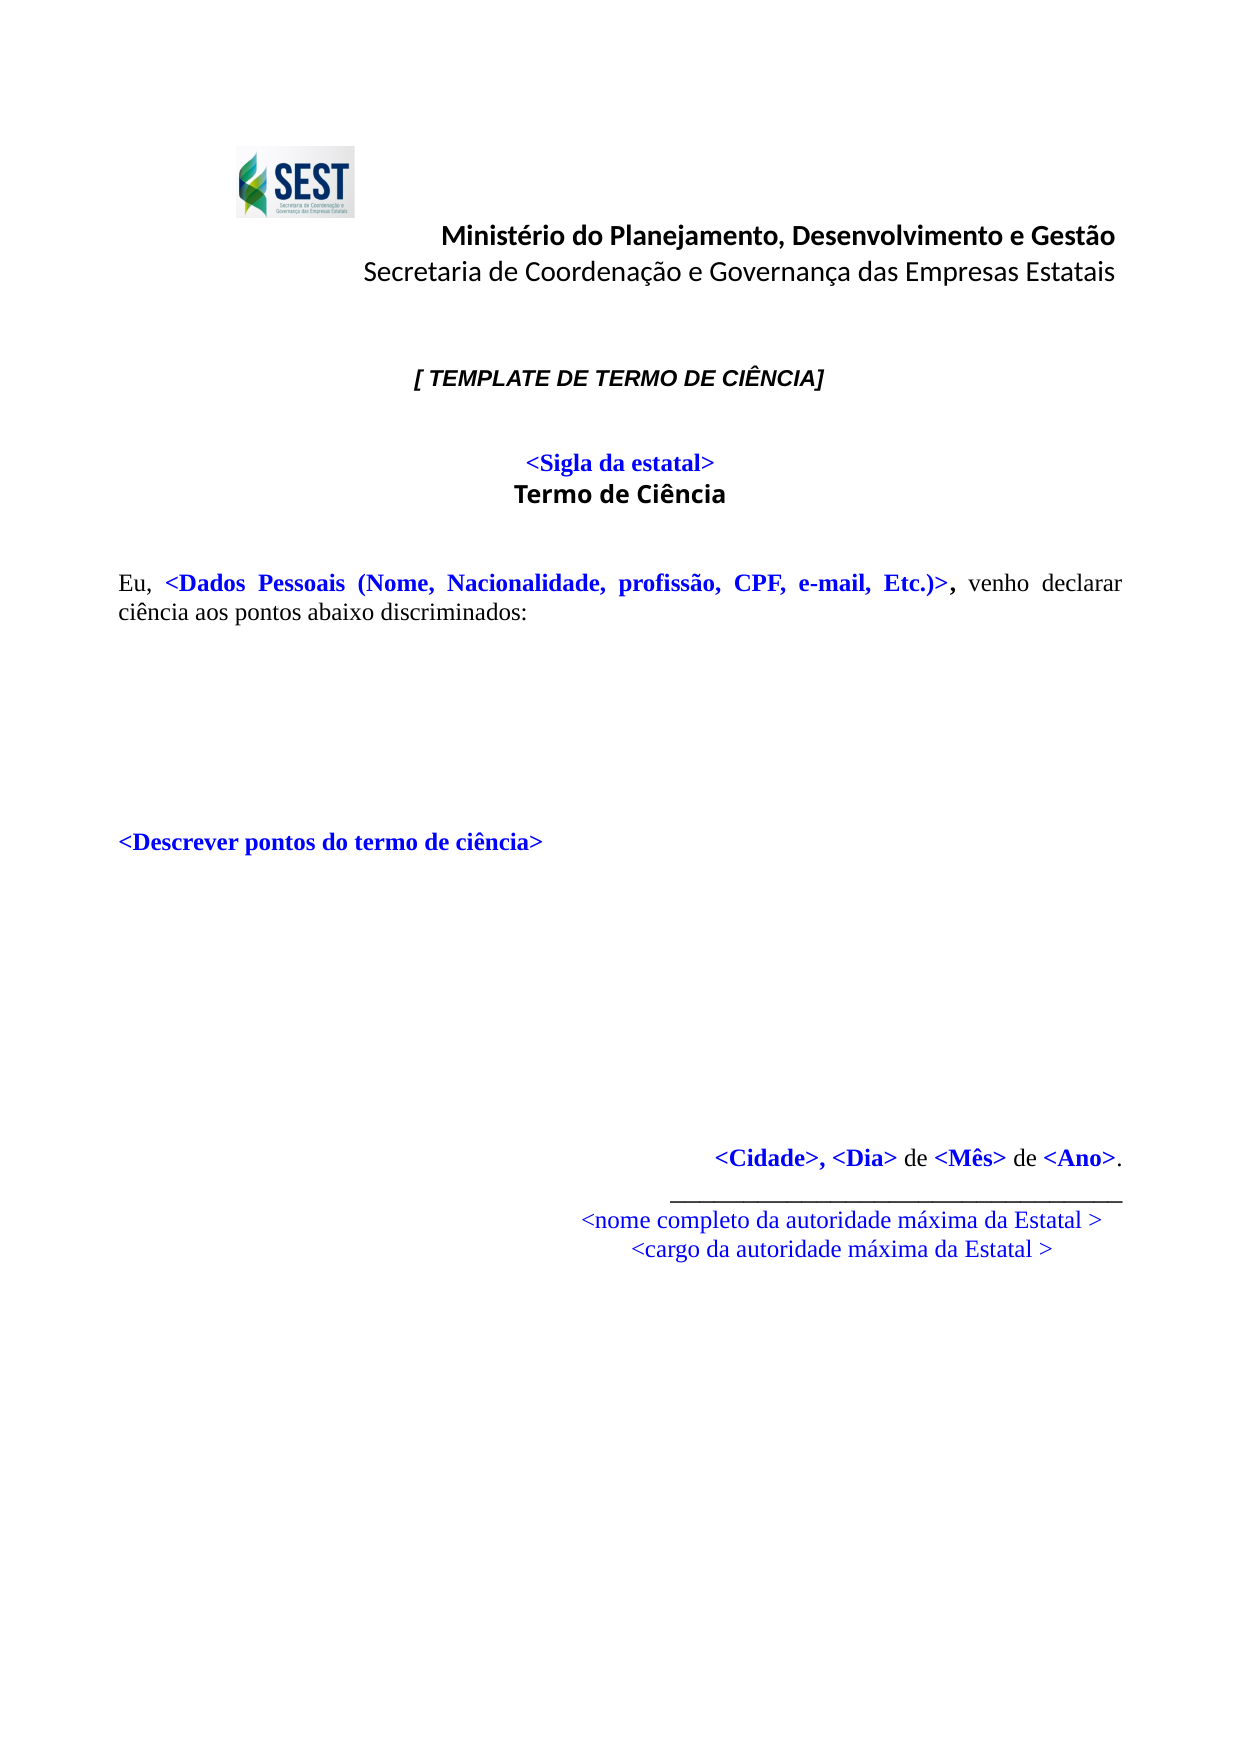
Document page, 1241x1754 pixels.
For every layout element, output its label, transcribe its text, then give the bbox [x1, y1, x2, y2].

text <cargo da autoridade máxima da Estatal > [487, 1234, 1122, 1263]
text <Sigla da estatal> [118, 448, 1122, 477]
text Termo de Ciência [118, 477, 1122, 511]
text _______________________________ [118, 1172, 1122, 1205]
text Eu, <Dados Pessoais (Nome, Nacionalidade, profissão, CPF, e-mail, Etc.)>, venho declarar ciência aos pontos abaixo discriminados: [118, 568, 1122, 626]
text <nome completo da autoridade máxima da Estatal > [561, 1205, 1122, 1234]
text <Descrever pontos do termo de ciência> [118, 827, 1122, 856]
text <Cidade>, <Dia> de <Mês> de <Ano>. [118, 1143, 1122, 1172]
